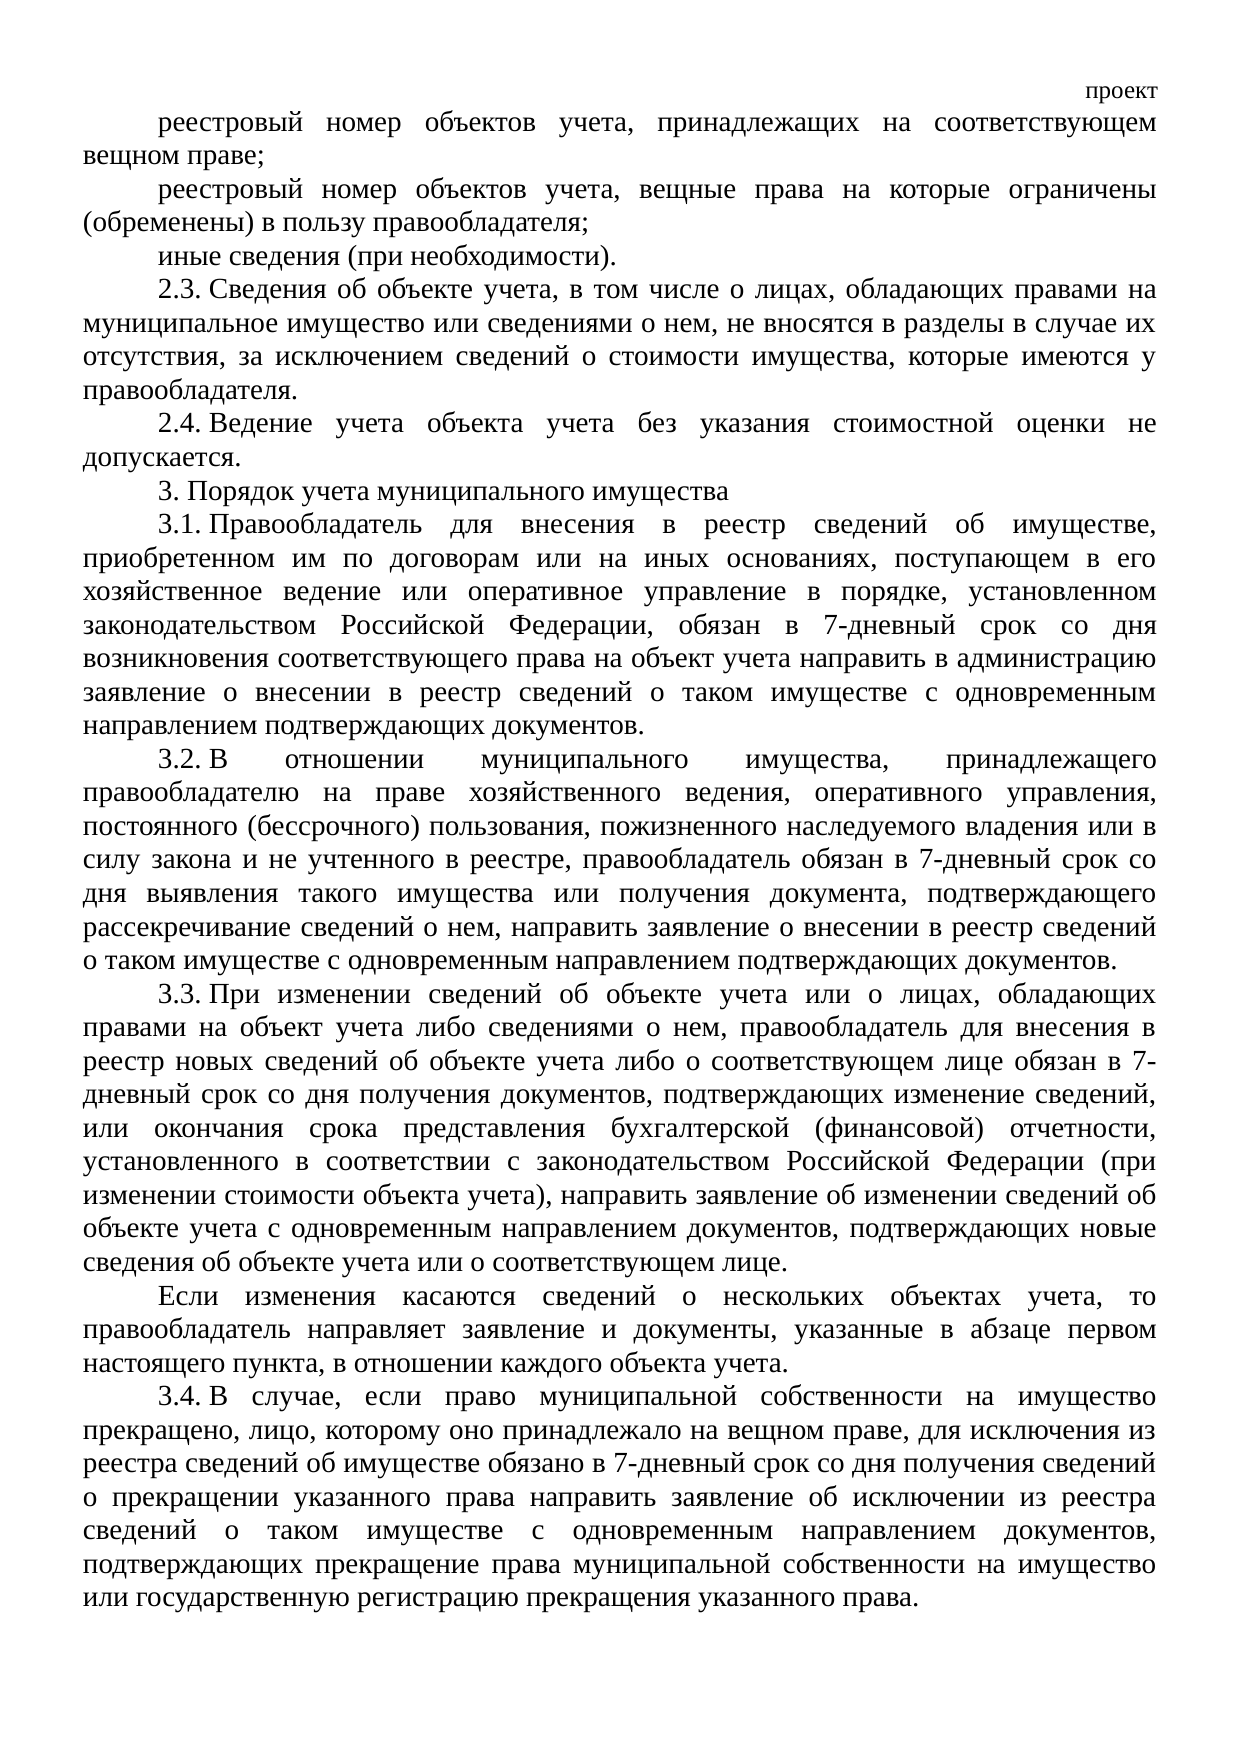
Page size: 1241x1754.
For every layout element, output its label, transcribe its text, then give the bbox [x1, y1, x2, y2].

text 3.4. В случае, если право муниципальной собственности на имущество прекращено, лицо, которому оно принадлежало на вещном праве, для исключения из реестра сведений об имуществе обязано в 7-дневный срок со дня получения сведений о прекращении указанного права направить заявление об исключении из реестра сведений о таком имуществе с одновременным направлением документов, подтверждающих прекращение права муниципальной собственности на имущество или государственную регистрацию прекращения указанного права. [83, 1378, 1157, 1613]
text 2.4. Ведение учета объекта учета без указания стоимостной оценки не допускается. [83, 406, 1157, 473]
text 3. Порядок учета муниципального имущества [83, 473, 1157, 506]
text реестровый номер объектов учета, принадлежащих на соответствующем вещном праве; [83, 104, 1157, 171]
text 3.2. В отношении муниципального имущества, принадлежащего правообладателю на праве хозяйственного ведения, оперативного управления, постоянного (бессрочного) пользования, пожизненного наследуемого владения или в силу закона и не учтенного в реестре, правообладатель обязан в 7-дневный срок со дня выявления такого имущества или получения документа, подтверждающего рассекречивание сведений о нем, направить заявление о внесении в реестр сведений о таком имуществе с одновременным направлением подтверждающих документов. [83, 741, 1157, 976]
text Если изменения касаются сведений о нескольких объектах учета, то правообладатель направляет заявление и документы, указанные в абзаце первом настоящего пункта, в отношении каждого объекта учета. [83, 1278, 1157, 1378]
text 3.3. При изменении сведений об объекте учета или о лицах, обладающих правами на объект учета либо сведениями о нем, правообладатель для внесения в реестр новых сведений об объекте учета либо о соответствующем лице обязан в 7-дневный срок со дня получения документов, подтверждающих изменение сведений, или окончания срока представления бухгалтерской (финансовой) отчетности, установленного в соответствии с законодательством Российской Федерации (при изменении стоимости объекта учета), направить заявление об изменении сведений об объекте учета с одновременным направлением документов, подтверждающих новые сведения об объекте учета или о соответствующем лице. [83, 976, 1157, 1278]
text 3.1. Правообладатель для внесения в реестр сведений об имуществе, приобретенном им по договорам или на иных основаниях, поступающем в его хозяйственное ведение или оперативное управление в порядке, установленном законодательством Российской Федерации, обязан в 7-дневный срок со дня возникновения соответствующего права на объект учета направить в администрацию заявление о внесении в реестр сведений о таком имуществе с одновременным направлением подтверждающих документов. [83, 506, 1157, 741]
text иные сведения (при необходимости). [83, 238, 1157, 271]
text 2.3. Сведения об объекте учета, в том числе о лицах, обладающих правами на муниципальное имущество или сведениями о нем, не вносятся в разделы в случае их отсутствия, за исключением сведений о стоимости имущества, которые имеются у правообладателя. [83, 271, 1157, 406]
text реестровый номер объектов учета, вещные права на которые ограничены (обременены) в пользу правообладателя; [83, 171, 1157, 238]
